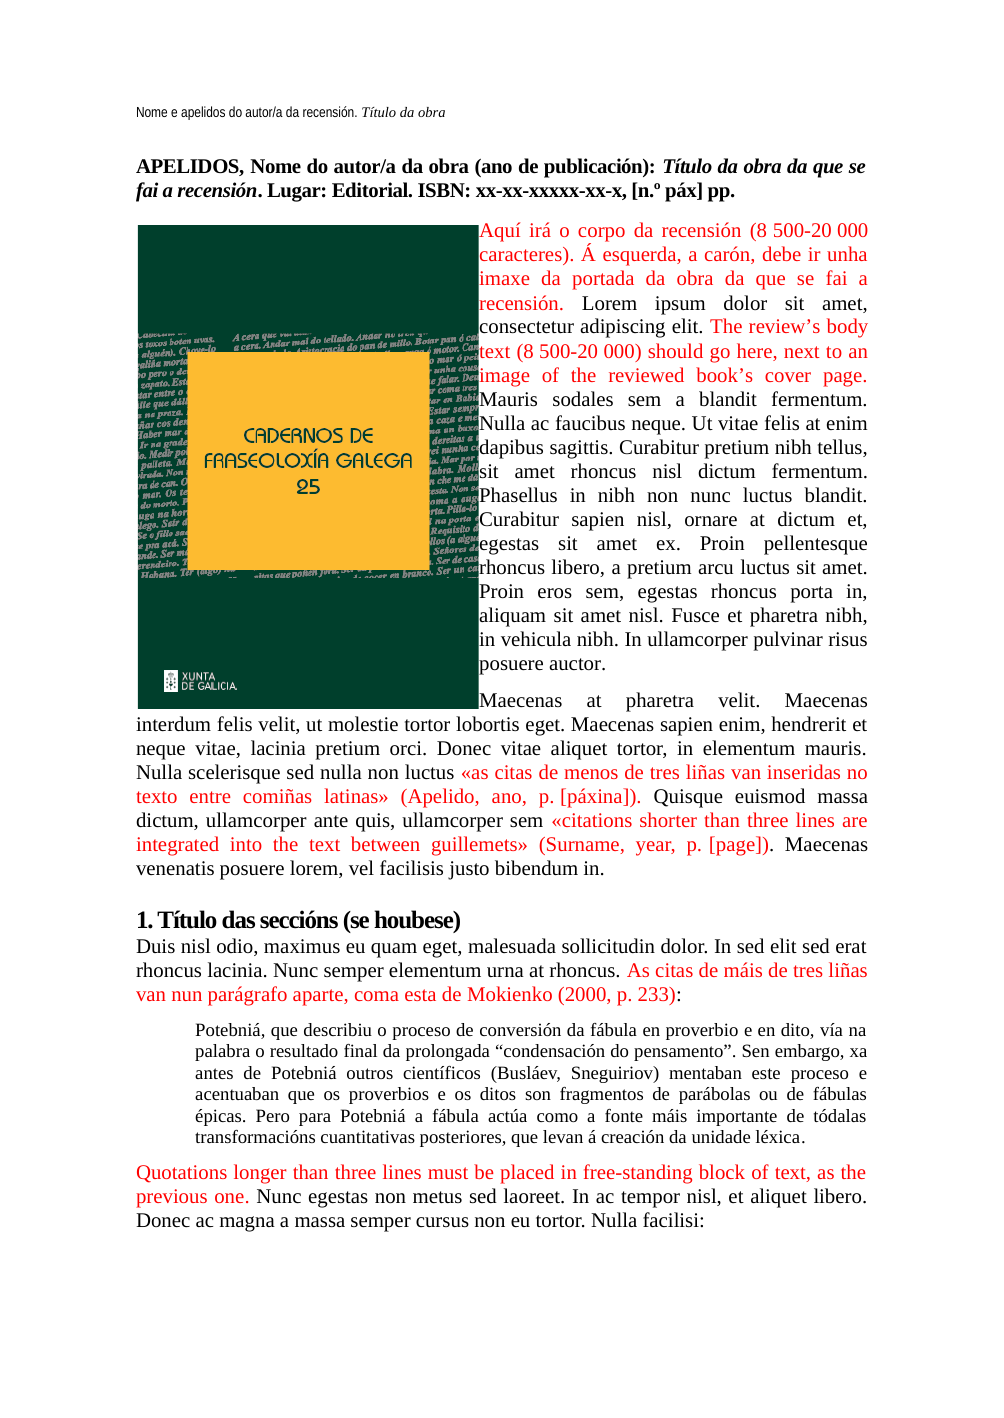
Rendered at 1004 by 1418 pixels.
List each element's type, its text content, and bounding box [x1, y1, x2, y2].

text Duis nisl odio, maximus eu quam eget, malesuada sollicitudin dolor. In sed elit sed erat rhoncus lacinia. Nunc semper elementum urna at rhoncus. As citas de máis de tres liñas van nun parágrafo aparte, coma esta de Mokienko (2000, p. 233): [136, 934, 868, 1006]
picture [161, 248, 481, 711]
text Quotations longer than three lines must be placed in free-standing block of text, as the previous one. Nunc egestas non metus sed laoreet. In ac tempor nisl, et aliquet libero. Donec ac magna a massa semper cursus non eu tortor. Nulla facilisi: [136, 1160, 868, 1232]
text 1. Título das seccións (se houbese) [136, 905, 868, 934]
text Aquí irá o corpo da recensión (8 500-20 000 caracteres). Á esquerda, a carón, debe ir unha imaxe da portada da obra da que se fai a recensión. Lorem ipsum dolor sit amet, consectetur adipiscing elit. The review’s body text (8 500-20 000) should go here, next to an image of the reviewed book’s cover page. Mauris sodales sem a blandit fermentum. Nulla ac faucibus neque. Ut vitae felis at enim dapibus sagittis. Curabitur pretium nibh tellus, sit amet rhoncus nisl dictum fermentum. Phasellus in nibh non nunc luctus blandit. Curabitur sapien nisl, ornare at dictum et, egestas sit amet ex. Proin pellentesque rhoncus libero, a pretium arcu luctus sit amet. Proin eros sem, egestas rhoncus porta in, aliquam sit amet nisl. Fusce et pharetra nibh, in vehicula nibh. In ullamcorper pulvinar risus posuere auctor. [136, 218, 868, 651]
text APELIDOS, Nome do autor/a da obra (ano de publicación): Título da obra da que se fai a recensión. Lugar: Editorial. ISBN: xx-xx-xxxxx-xx-x, [n.º páx] pp. [136, 153, 868, 202]
text Potebniá, que describiu o proceso de conversión da fábula en proverbio e en dito, vía na palabra o resultado final da prolongada “condensación do pensamento”. Sen embargo, xa antes de Potebniá outros científicos (Busláev, Sneguiriov) mentaban este proceso e acentuaban que os proverbios e os ditos son fragmentos de parábolas ou de fábulas épicas. Pero para Potebniá a fábula actúa como a fonte máis importante de tódalas transformacións cuantitativas posteriores, que levan á creación da unidade léxica. [195, 1018, 868, 1148]
text Maecenas at pharetra velit. Maecenas interdum felis velit, ut molestie tortor lobortis eget. Maecenas sapien enim, hendrerit et neque vitae, lacinia pretium orci. Donec vitae aliquet tortor, in elementum mauris. Nulla scelerisque sed nulla non luctus «as citas de menos de tres liñas van inseridas no texto entre comiñas latinas» (Apelido, ano, p. [páxina]). Quisque euismod massa dictum, ullamcorper ante quis, ullamcorper sem «citations shorter than three lines are integrated into the text between guillemets» (Surname, year, p. [page]). Maecenas venenatis posuere lorem, vel facilisis justo bibendum in. [136, 664, 868, 880]
